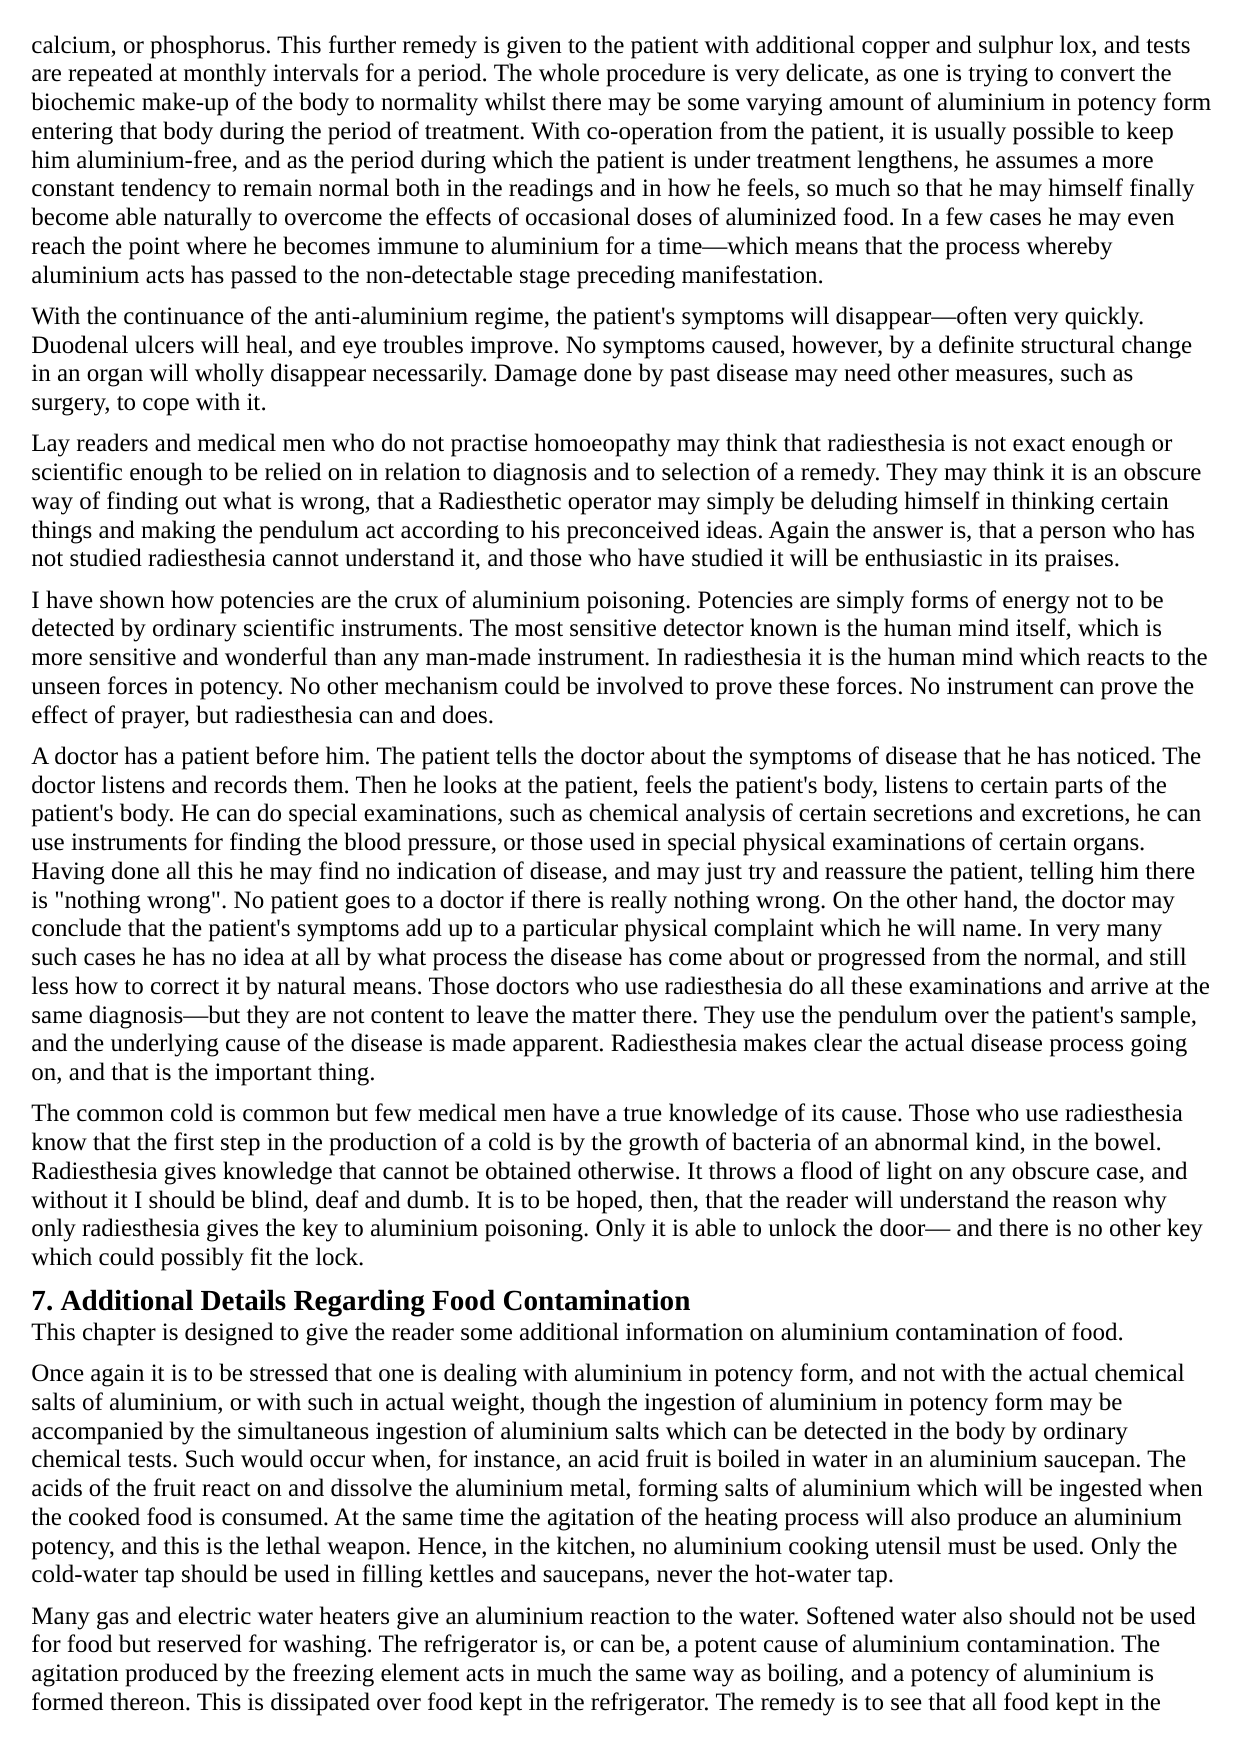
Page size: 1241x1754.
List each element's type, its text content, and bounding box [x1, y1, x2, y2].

text 7. Additional Details Regarding Food Contamination This chapter is designed to give the reader some additional information on aluminium contamination of food. [31, 1283, 1212, 1346]
text The common cold is common but few medical men have a true knowledge of its cause. Those who use radiesthesia know that the first step in the production of a cold is by the growth of bacteria of an abnormal kind, in the bowel. Radiesthesia gives knowledge that cannot be obtained otherwise. It throws a flood of light on any obscure case, and without it I should be blind, deaf and dumb. It is to be hoped, then, that the reader will understand the reason why only radiesthesia gives the key to aluminium poisoning. Only it is able to unlock the door— and there is no other key which could possibly fit the lock. [31, 1098, 1212, 1271]
text calcium, or phosphorus. This further remedy is given to the patient with additional copper and sulphur lox, and tests are repeated at monthly intervals for a period. The whole procedure is very delicate, as one is trying to convert the biochemic make-up of the body to normality whilst there may be some varying amount of aluminium in potency form entering that body during the period of treatment. With co-operation from the patient, it is usually possible to keep him aluminium-free, and as the period during which the patient is under treatment lengthens, he assumes a more constant tendency to remain normal both in the readings and in how he feels, so much so that he may himself finally become able naturally to overcome the effects of occasional doses of aluminized food. In a few cases he may even reach the point where he becomes immune to aluminium for a time—which means that the process whereby aluminium acts has passed to the non-detectable stage preceding manifestation. [31, 30, 1212, 288]
text I have shown how potencies are the crux of aluminium poisoning. Potencies are simply forms of energy not to be detected by ordinary scientific instruments. The most sensitive detector known is the human mind itself, which is more sensitive and wonderful than any man-made instrument. In radiesthesia it is the human mind which reacts to the unseen forces in potency. No other mechanism could be involved to prove these forces. No instrument can prove the effect of prayer, but radiesthesia can and does. [31, 585, 1212, 728]
text With the continuance of the anti-aluminium regime, the patient's symptoms will disappear—often very quickly. Duodenal ulcers will heal, and eye troubles improve. No symptoms caused, however, by a definite structural change in an organ will wholly disappear necessarily. Damage done by past disease may need other measures, such as surgery, to cope with it. [31, 301, 1212, 416]
text A doctor has a patient before him. The patient tells the doctor about the symptoms of disease that he has noticed. The doctor listens and records them. Then he looks at the patient, feels the patient's body, listens to certain parts of the patient's body. He can do special examinations, such as chemical analysis of certain secretions and excretions, he can use instruments for finding the blood pressure, or those used in special physical examinations of certain organs. Having done all this he may find no indication of disease, and may just try and reassure the patient, telling him there is "nothing wrong". No patient goes to a doctor if there is really nothing wrong. On the other hand, the doctor may conclude that the patient's symptoms add up to a particular physical complaint which he will name. In very many such cases he has no idea at all by what process the disease has come about or progressed from the normal, and still less how to correct it by natural means. Those doctors who use radiesthesia do all these examinations and arrive at the same diagnosis—but they are not content to leave the matter there. They use the pendulum over the patient's sample, and the underlying cause of the disease is made apparent. Radiesthesia makes clear the actual disease process going on, and that is the important thing. [31, 741, 1212, 1086]
text Once again it is to be stressed that one is dealing with aluminium in potency form, and not with the actual chemical salts of aluminium, or with such in actual weight, though the ingestion of aluminium in potency form may be accompanied by the simultaneous ingestion of aluminium salts which can be detected in the body by ordinary chemical tests. Such would occur when, for instance, an acid fruit is boiled in water in an aluminium saucepan. The acids of the fruit react on and dissolve the aluminium metal, forming salts of aluminium which will be ingested when the cooked food is consumed. At the same time the agitation of the heating process will also produce an aluminium potency, and this is the lethal weapon. Hence, in the kitchen, no aluminium cooking utensil must be used. Only the cold-water tap should be used in filling kettles and saucepans, never the hot-water tap. [31, 1358, 1212, 1588]
text Lay readers and medical men who do not practise homoeopathy may think that radiesthesia is not exact enough or scientific enough to be relied on in relation to diagnosis and to selection of a remedy. They may think it is an obscure way of finding out what is wrong, that a Radiesthetic operator may simply be deluding himself in thinking certain things and making the pendulum act according to his preconceived ideas. Again the answer is, that a person who has not studied radiesthesia cannot understand it, and those who have studied it will be enthusiastic in its praises. [31, 428, 1212, 572]
text Many gas and electric water heaters give an aluminium reaction to the water. Softened water also should not be used for food but reserved for washing. The refrigerator is, or can be, a potent cause of aluminium contamination. The agitation produced by the freezing element acts in much the same way as boiling, and a potency of aluminium is formed thereon. This is dissipated over food kept in the refrigerator. The remedy is to see that all food kept in the [31, 1601, 1212, 1716]
